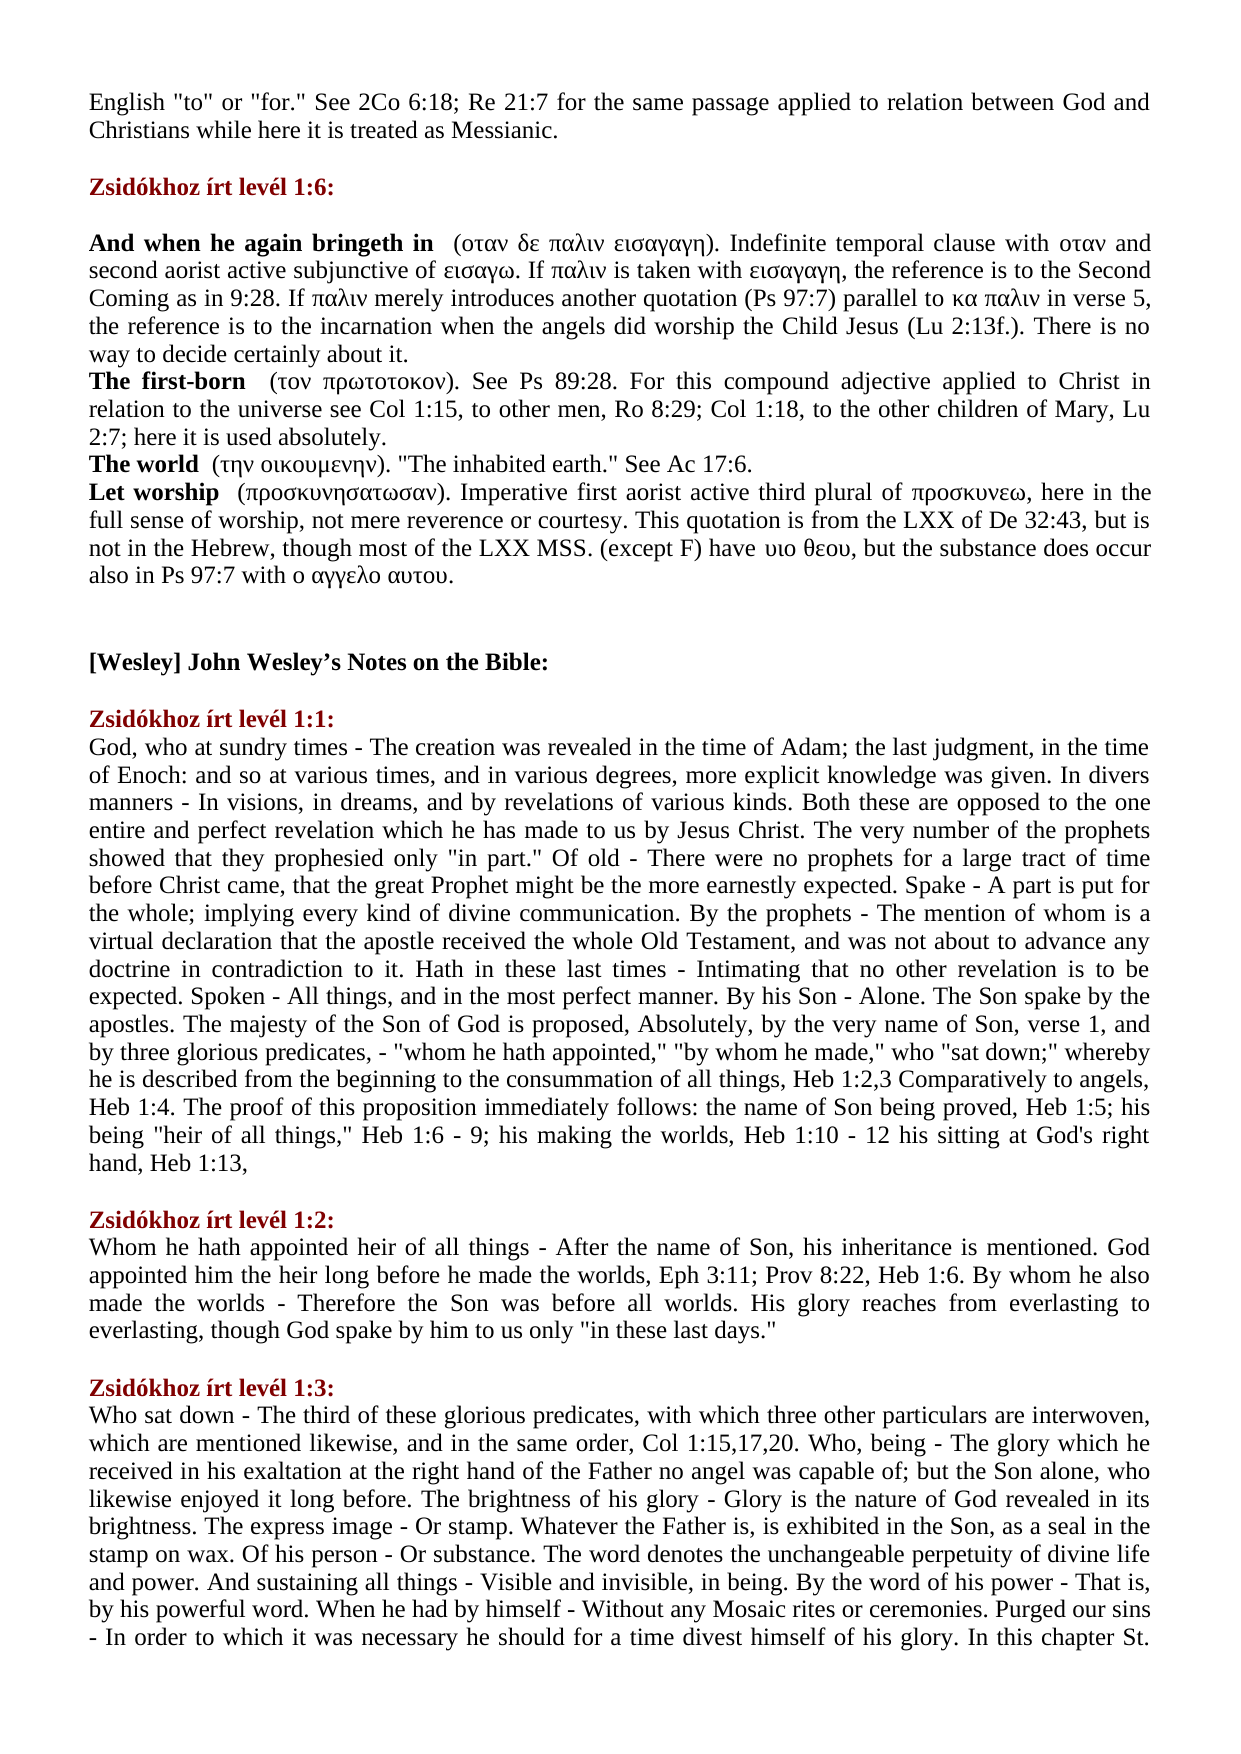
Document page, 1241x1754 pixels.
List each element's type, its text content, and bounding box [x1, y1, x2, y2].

text Who sat down - The third of these glorious predicates, with which three other particulars are interwoven, which are mentioned likewise, and in the same order, Col 1:15,17,20. Who, being - The glory which he received in his exaltation at the right hand of the Father no angel was capable of; but the Son alone, who likewise enjoyed it long before. The brightness of his glory - Glory is the nature of God revealed in its brightness. The express image - Or stamp. Whatever the Father is, is exhibited in the Son, as a seal in the stamp on wax. Of his person - Or substance. The word denotes the unchangeable perpetuity of divine life and power. And sustaining all things - Visible and invisible, in being. By the word of his power - That is, by his powerful word. When he had by himself - Without any Mosaic rites or ceremonies. Purged our sins - In order to which it was necessary he should for a time divest himself of his glory. In this chapter St. [88, 1402, 1152, 1651]
text English "to" or "for." See 2Co 6:18; Re 21:7 for the same passage applied to relation between God and Christians while here it is treated as Messianic. [88, 88, 1152, 144]
text God, who at sundry times - The creation was revealed in the time of Adam; the last judgment, in the time of Enoch: and so at various times, and in various degrees, more explicit knowledge was given. In divers manners - In visions, in dreams, and by revelations of various kinds. Both these are opposed to the one entire and perfect revelation which he has made to us by Jesus Christ. The very number of the prophets showed that they prophesied only "in part." Of old - There were no prophets for a large tract of time before Christ came, that the great Prophet might be the more earnestly expected. Spake - A part is put for the whole; implying every kind of divine communication. By the prophets - The mention of whom is a virtual declaration that the apostle received the whole Old Testament, and was not about to advance any doctrine in contradiction to it. Hath in these last times - Intimating that no other revelation is to be expected. Spoken - All things, and in the most perfect manner. By his Son - Alone. The Son spake by the apostles. The majesty of the Son of God is proposed, Absolutely, by the very name of Son, verse 1, and by three glorious predicates, - "whom he hath appointed," "by whom he made," who "sat down;" whereby he is described from the beginning to the consummation of all things, Heb 1:2,3 Comparatively to angels, Heb 1:4. The proof of this proposition immediately follows: the name of Son being proved, Heb 1:5; his being "heir of all things," Heb 1:6 - 9; his making the worlds, Heb 1:10 - 12 his sitting at God's right hand, Heb 1:13, [88, 733, 1152, 1176]
text Zsidókhoz írt levél 1:1: [88, 705, 1152, 733]
text Let worship (προσκυνησατωσαν). Imperative first aorist active third plural of προσκυνεω, here in the full sense of worship, not mere reverence or courtesy. This quotation is from the LXX of De 32:43, but is not in the Hebrew, though most of the LXX MSS. (except F) have υιο θεου, but the substance does occur also in Ps 97:7 with ο αγγελο αυτου. [88, 478, 1152, 589]
text And when he again bringeth in (οταν δε παλιν εισαγαγη). Indefinite temporal clause with οταν and second aorist active subjunctive of εισαγω. If παλιν is taken with εισαγαγη, the reference is to the Second Coming as in 9:28. If παλιν merely introduces another quotation (Ps 97:7) parallel to κα παλιν in verse 5, the reference is to the incarnation when the angels did worship the Child Jesus (Lu 2:13f.). There is no way to decide certainly about it. [88, 229, 1152, 367]
text The world (την οικουμενην). "The inhabited earth." See Ac 17:6. [88, 451, 1152, 478]
text Whom he hath appointed heir of all things - After the name of Son, his inheritance is mentioned. God appointed him the heir long before he made the worlds, Eph 3:11; Prov 8:22, Heb 1:6. By whom he also made the worlds - Therefore the Son was before all worlds. His glory reaches from everlasting to everlasting, though God spake by him to us only "in these last days." [88, 1233, 1152, 1344]
text Zsidókhoz írt levél 1:2: [88, 1206, 1152, 1233]
text Zsidókhoz írt levél 1:3: [88, 1374, 1152, 1402]
text [Wesley] John Wesley’s Notes on the Bible: [88, 648, 1152, 676]
text Zsidókhoz írt levél 1:6: [88, 173, 1152, 201]
text The first-born (τον πρωτοτοκον). See Ps 89:28. For this compound adjective applied to Christ in relation to the universe see Col 1:15, to other men, Ro 8:29; Col 1:18, to the other children of Mary, Lu 2:7; here it is used absolutely. [88, 367, 1152, 451]
